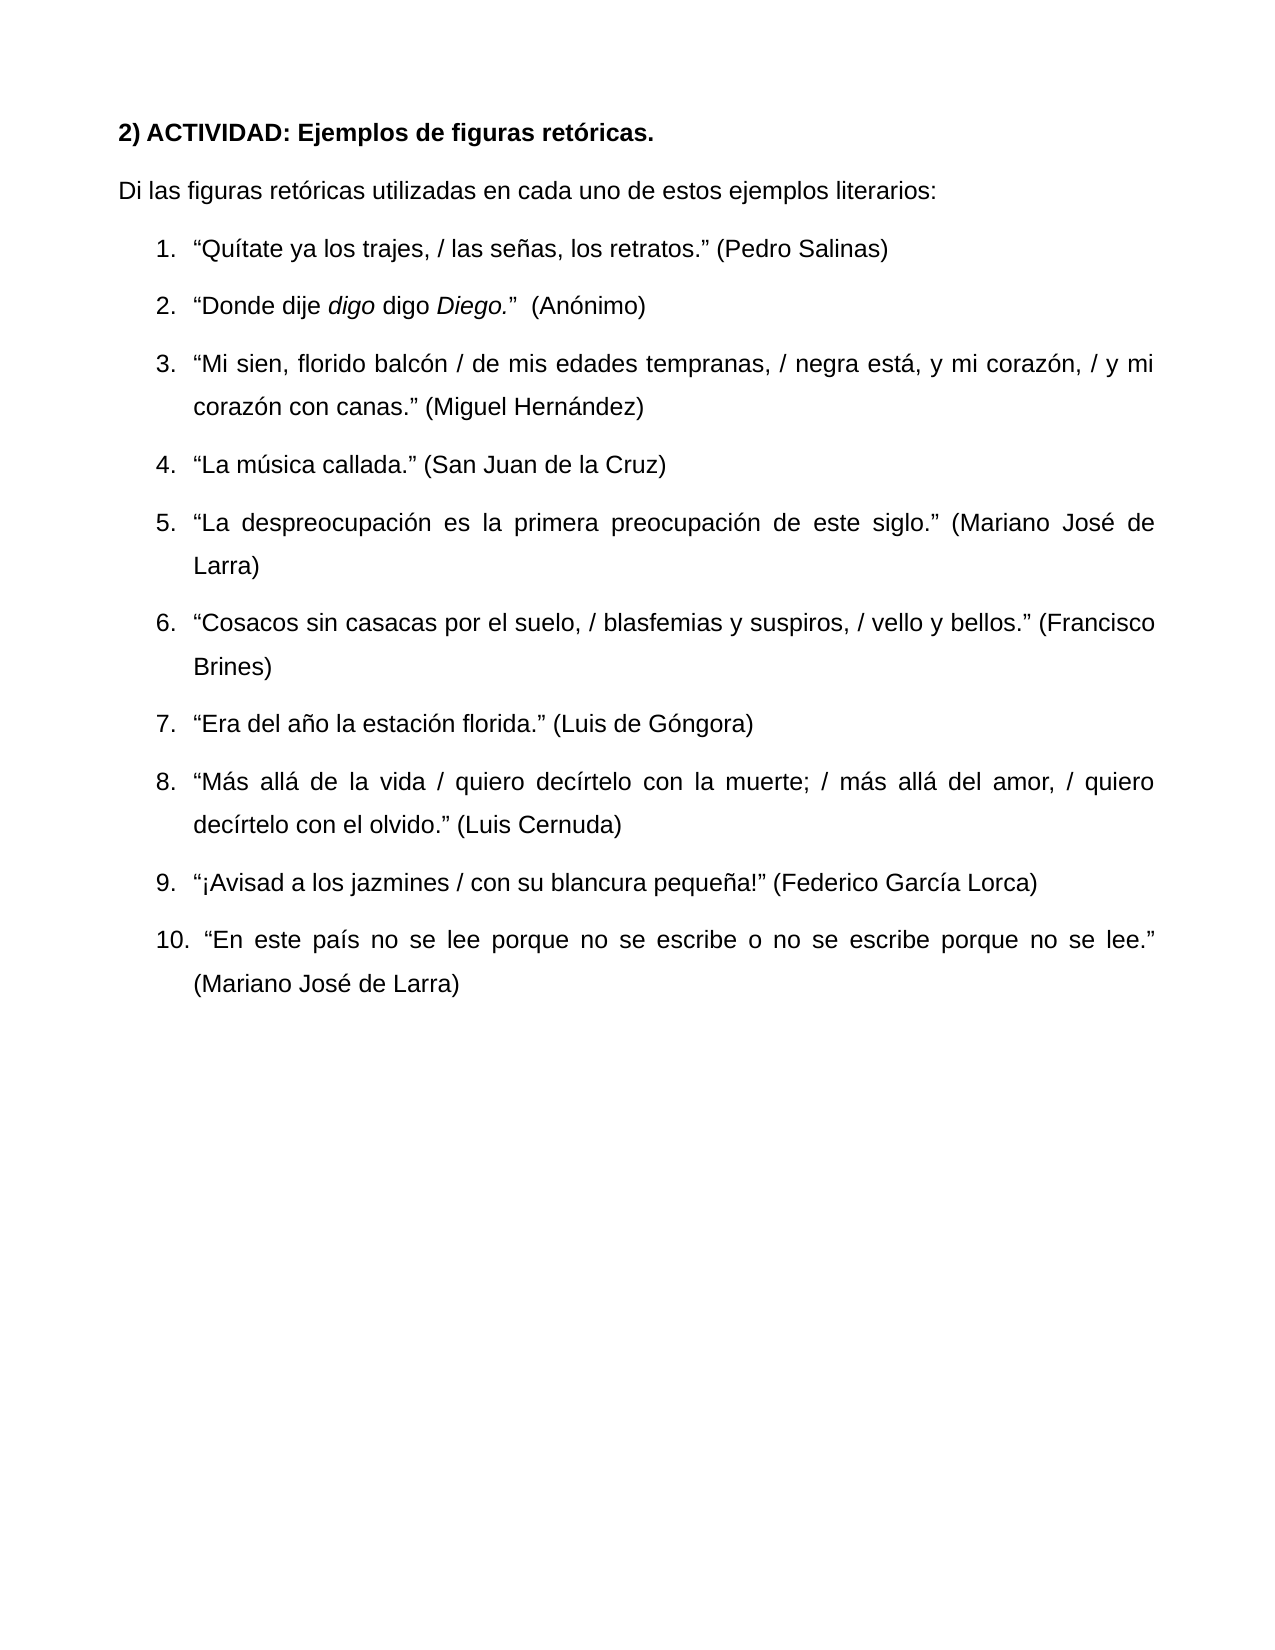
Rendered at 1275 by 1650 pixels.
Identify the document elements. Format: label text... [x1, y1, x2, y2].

text Di las figuras retóricas utilizadas en cada uno de estos ejemplos literarios: [118, 176, 1157, 204]
text 2) ACTIVIDAD: Ejemplos de figuras retóricas. [118, 118, 1157, 147]
list “La música callada.” (San Juan de la Cruz) [156, 450, 1157, 478]
list “¡Avisad a los jazmines / con su blancura pequeña!” (Federico García Lorca) [156, 868, 1157, 896]
list “Quítate ya los trajes, / las señas, los retratos.” (Pedro Salinas) [156, 233, 1157, 262]
list “La despreocupación es la primera preocupación de este siglo.” (Mariano José de Larra) [156, 507, 1157, 579]
list “En este país no se lee porque no se escribe o no se escribe porque no se lee.” (Mariano José de Larra) [156, 925, 1157, 997]
list “Más allá de la vida / quiero decírtelo con la muerte; / más allá del amor, / quiero decírtelo con el olvido.” (Luis Cernuda) [156, 767, 1157, 839]
list “Era del año la estación florida.” (Luis de Góngora) [156, 709, 1157, 738]
list “Mi sien, florido balcón / de mis edades tempranas, / negra está, y mi corazón, / y mi corazón con canas.” (Miguel Hernández) [156, 349, 1157, 421]
list “Donde dije digo digo Diego.” (Anónimo) [156, 291, 1157, 320]
list “Cosacos sin casacas por el suelo, / blasfemias y suspiros, / vello y bellos.” (Francisco Brines) [156, 608, 1157, 680]
